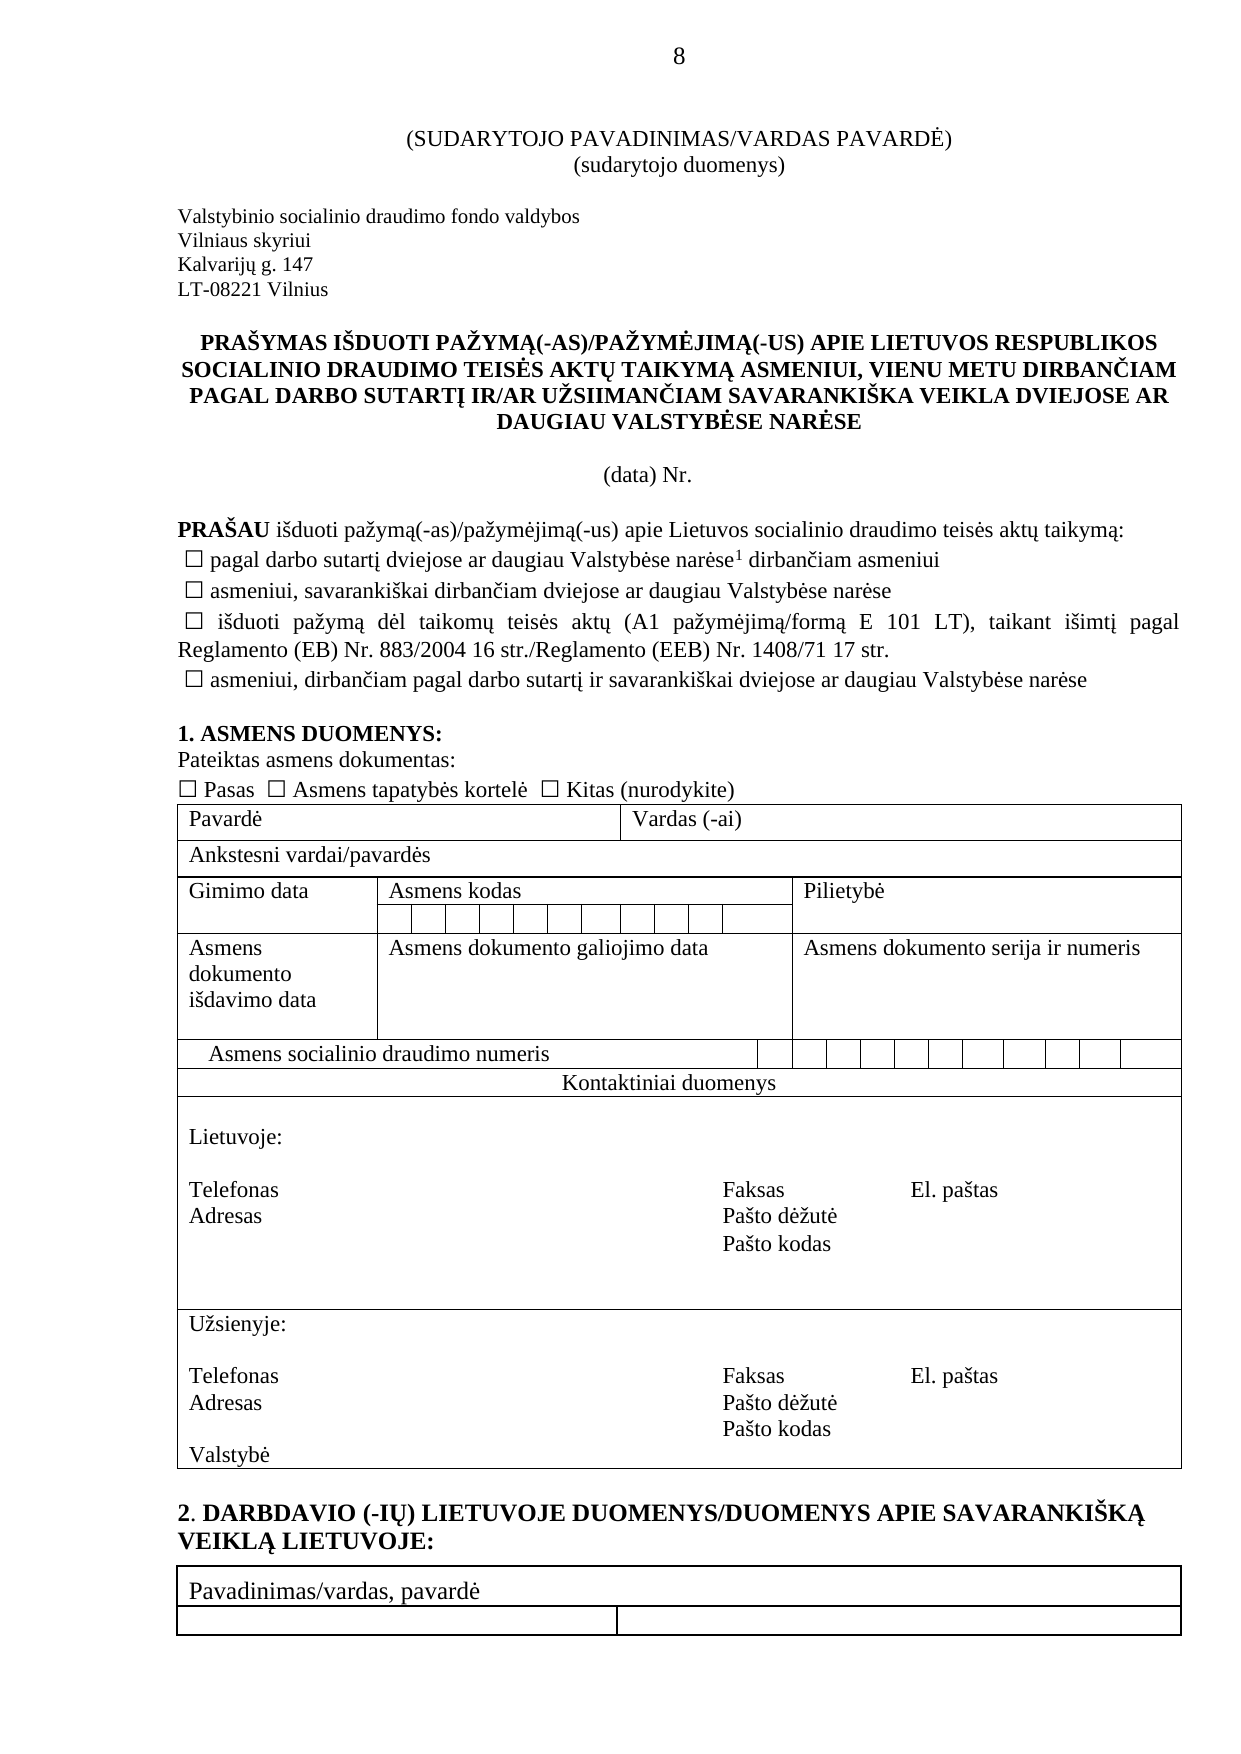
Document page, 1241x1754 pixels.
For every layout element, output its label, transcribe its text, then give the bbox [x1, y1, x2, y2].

table_cell Asmens socialinio draudimo numeris [178, 1040, 757, 1068]
table_cell [480, 905, 513, 933]
text ☐ asmeniui, dirbančiam pagal darbo sutartį ir savarankiškai dviejose ar daugiau Valstybėse narėse [177, 663, 1181, 694]
table_cell [582, 905, 620, 933]
table_header Vardas (-ai) [621, 805, 1181, 840]
text Pateiktas asmens dokumentas: [177, 747, 1181, 773]
table_cell [350, 1123, 711, 1176]
text LT-08221 Vilnius [177, 276, 1181, 301]
table_cell Pašto dėžutė [711, 1202, 1181, 1228]
text PRAŠYMAS IŠDUOTI PAŽYMĄ(-AS)/PAŽYMĖJIMĄ(-US) APIE LIETUVOS RESPUBLIKOS SOCIALINIO DRAUDIMO TEISĖS AKTŲ TAIKYMĄ ASMENIUI, VIENU METU DIRBANČIAM PAGAL DARBO SUTARTĮ IR/AR UŽSIIMANČIAM SAVARANKIŠKA VEIKLA DVIEJOSE AR DAUGIAU VALSTYBĖSE NARĖSE [177, 329, 1181, 435]
text ☐ Pasas ☐ Asmens tapatybės kortelė ☐ Kitas (nurodykite) [177, 773, 1181, 804]
table_cell Lietuvoje: [178, 1123, 349, 1176]
table_cell [711, 1441, 1181, 1468]
table_cell Faksas El. paštas [711, 1176, 1181, 1202]
table_cell [618, 1607, 1180, 1634]
table_cell Asmens kodas [378, 878, 792, 904]
table_cell [793, 1040, 826, 1068]
table_cell Asmens dokumento serija ir numeris [793, 934, 1181, 1039]
table_cell Kontaktiniai duomenys [350, 1069, 988, 1096]
table_cell [723, 905, 792, 933]
text (SUDARYTOJO PAVADINIMAS/VARDAS PAVARDĖ) [177, 125, 1181, 152]
table_cell [1080, 1040, 1120, 1068]
table_cell Faksas El. paštas [711, 1363, 1181, 1389]
table_cell [861, 1040, 894, 1068]
text PRAŠAU išduoti pažymą(-as)/pažymėjimą(-us) apie Lietuvos socialinio draudimo teisės aktų taikymą: [177, 516, 1181, 542]
text ☐ išduoti pažymą dėl taikomų teisės aktų (A1 pažymėjimą/formą E 101 LT), taikant išimtį pagal Reglamento (EB) Nr. 883/2004 16 str./Reglamento (EEB) Nr. 1408/71 17 str. [177, 605, 1181, 663]
table_cell Asmens dokumento išdavimo data [178, 934, 377, 1039]
table_cell [1046, 1040, 1079, 1068]
text (data) Nr. [177, 461, 1181, 487]
table_cell Adresas [178, 1202, 711, 1309]
table_cell [350, 1310, 711, 1362]
table_cell Asmens dokumento galiojimo data [378, 934, 792, 1039]
table_cell [446, 905, 479, 933]
table_cell Pašto kodas [711, 1229, 1181, 1309]
table_cell Adresas [178, 1389, 711, 1441]
text Kalvarijų g. 147 [177, 252, 1181, 276]
table_cell [350, 1097, 988, 1123]
table_cell [655, 905, 688, 933]
text Valstybinio socialinio draudimo fondo valdybos [177, 204, 1181, 228]
table_cell [758, 1040, 792, 1068]
table_cell [178, 1069, 349, 1096]
table_cell [1121, 1040, 1181, 1068]
table_cell Telefonas [178, 1363, 711, 1389]
table_cell [988, 1069, 1181, 1096]
text ☐ asmeniui, savarankiškai dirbančiam dviejose ar daugiau Valstybėse narėse [177, 574, 1181, 605]
table_cell [514, 905, 547, 933]
table_cell Ankstesni vardai/pavardės [178, 841, 1181, 876]
table_cell Gimimo data [178, 878, 377, 933]
table_cell [711, 1310, 1181, 1362]
table_cell [929, 1040, 962, 1068]
table_cell [412, 905, 445, 933]
table_cell [621, 905, 654, 933]
table_cell Pilietybė [793, 878, 1181, 933]
table_cell [963, 1040, 1003, 1068]
table_cell Pašto kodas [711, 1415, 1181, 1441]
table_cell Užsienyje: [178, 1310, 349, 1362]
table_cell [895, 1040, 928, 1068]
text (sudarytojo duomenys) [177, 152, 1181, 178]
table_cell [378, 905, 411, 933]
text ☐ pagal darbo sutartį dviejose ar daugiau Valstybėse narėse1 dirbančiam asmeniui [177, 542, 1181, 574]
table_cell [988, 1097, 1181, 1123]
table_header Pavardė [178, 805, 620, 840]
table_cell [548, 905, 581, 933]
text Vilniaus skyriui [177, 228, 1181, 252]
table_cell [827, 1040, 860, 1068]
table_cell Telefonas [178, 1176, 711, 1202]
table_cell Pašto dėžutė [711, 1389, 1181, 1415]
table_cell [689, 905, 722, 933]
table_cell [178, 1607, 616, 1634]
text 2. DARBDAVIO (-IŲ) LIETUVOJE DUOMENYS/DUOMENYS APIE SAVARANKIŠKĄ VEIKLĄ LIETUVOJE: [177, 1498, 1181, 1555]
table_cell [1004, 1040, 1045, 1068]
table_cell Valstybė [178, 1441, 711, 1468]
table_cell [711, 1123, 1181, 1176]
text 1. ASMENS DUOMENYS: [177, 720, 1181, 747]
table_cell [178, 1097, 349, 1123]
table_header Pavadinimas/vardas, pavardė [178, 1567, 1180, 1605]
